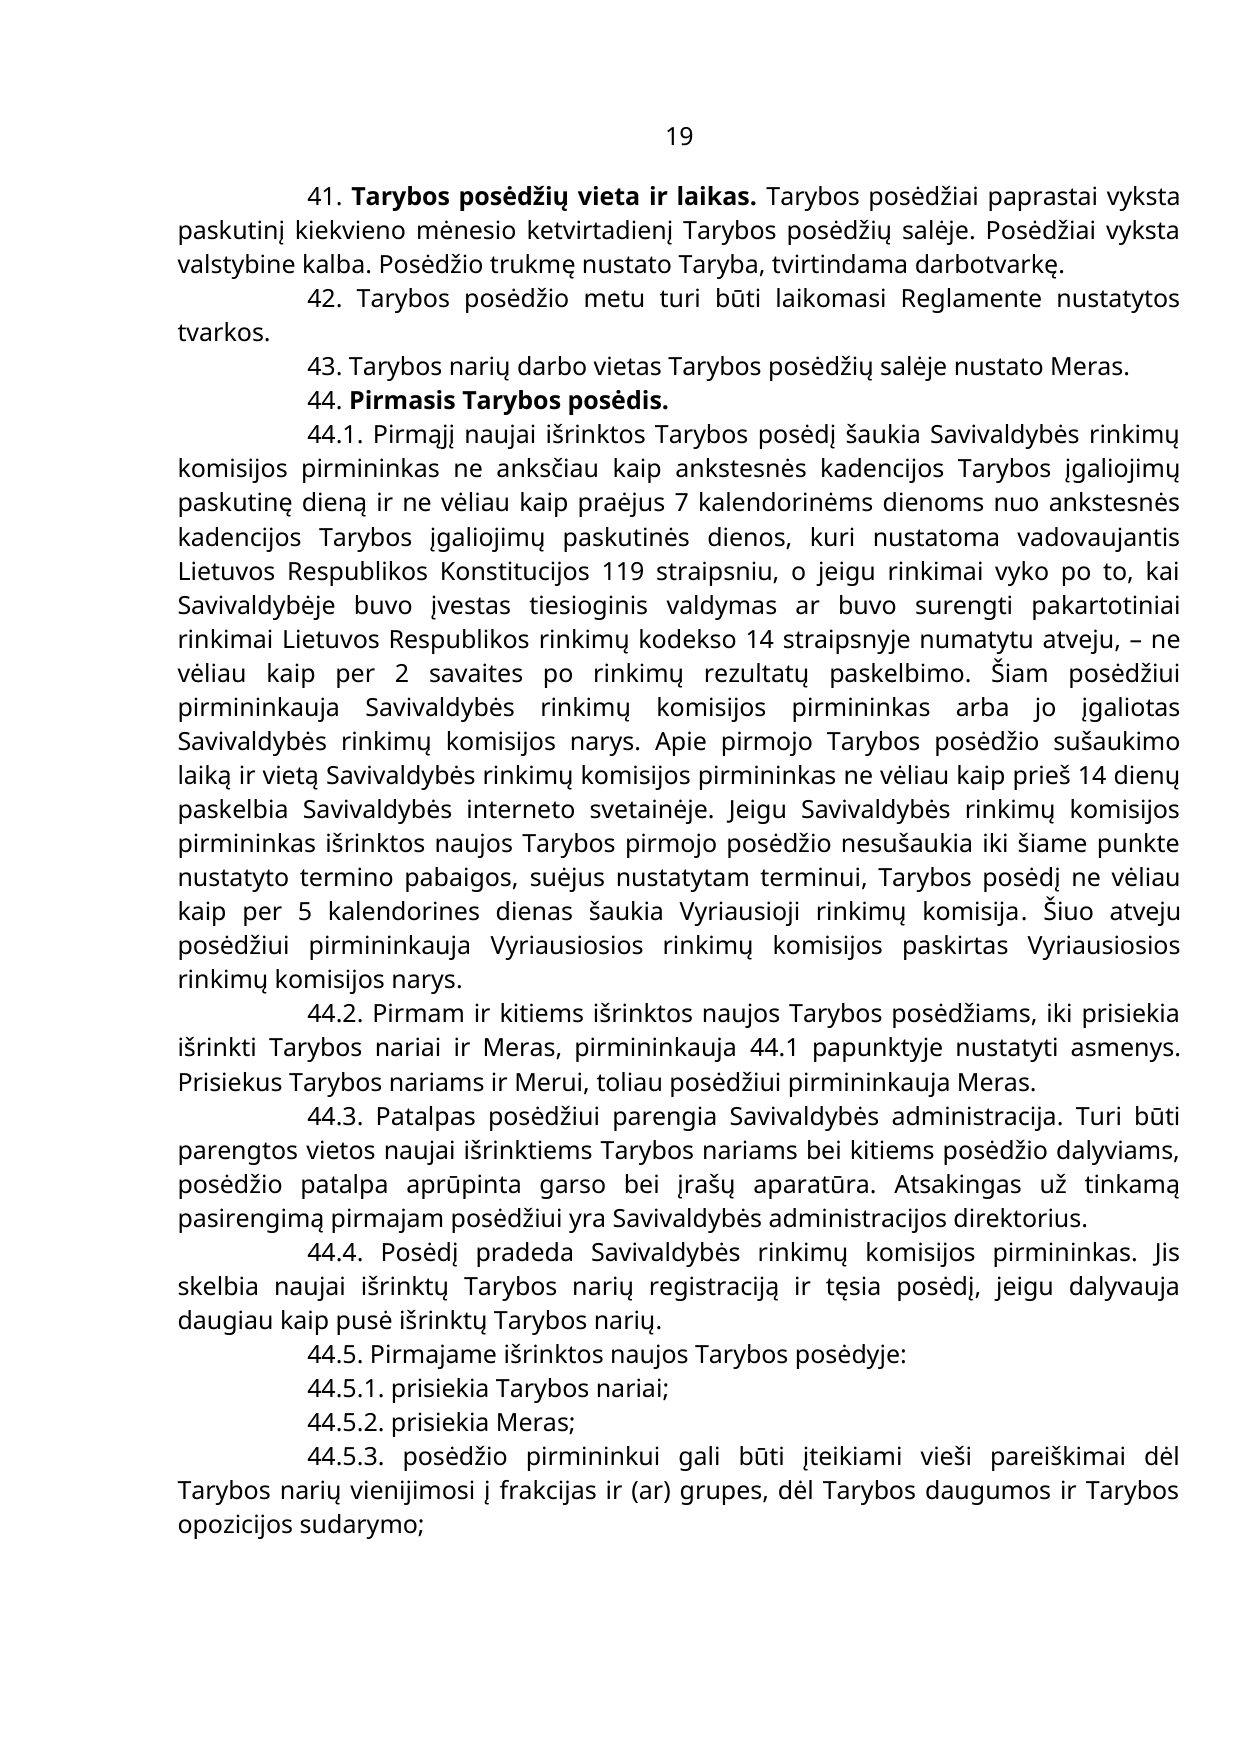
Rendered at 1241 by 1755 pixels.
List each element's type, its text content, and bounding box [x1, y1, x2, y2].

text 44.4. Posėdį pradeda Savivaldybės rinkimų komisijos pirmininkas. Jis skelbia naujai išrinktų Tarybos narių registraciją ir tęsia posėdį, jeigu dalyvauja daugiau kaip pusė išrinktų Tarybos narių. [177, 1234, 1181, 1337]
text 43. Tarybos narių darbo vietas Tarybos posėdžių salėje nustato Meras. [177, 349, 1181, 383]
text 44.3. Patalpas posėdžiui parengia Savivaldybės administracija. Turi būti parengtos vietos naujai išrinktiems Tarybos nariams bei kitiems posėdžio dalyviams, posėdžio patalpa aprūpinta garso bei įrašų aparatūra. Atsakingas už tinkamą pasirengimą pirmajam posėdžiui yra Savivaldybės administracijos direktorius. [177, 1098, 1181, 1234]
text 44.5.3. posėdžio pirmininkui gali būti įteikiami vieši pareiškimai dėl Tarybos narių vienijimosi į frakcijas ir (ar) grupes, dėl Tarybos daugumos ir Tarybos opozicijos sudarymo; [177, 1439, 1181, 1541]
text 44.5.1. prisiekia Tarybos nariai; [177, 1371, 1181, 1405]
text 44.5.2. prisiekia Meras; [177, 1405, 1181, 1439]
text 42. Tarybos posėdžio metu turi būti laikomasi Reglamente nustatytos tvarkos. [177, 281, 1181, 349]
text 44.1. Pirmąjį naujai išrinktos Tarybos posėdį šaukia Savivaldybės rinkimų komisijos pirmininkas ne anksčiau kaip ankstesnės kadencijos Tarybos įgaliojimų paskutinę dieną ir ne vėliau kaip praėjus 7 kalendorinėms dienoms nuo ankstesnės kadencijos Tarybos įgaliojimų paskutinės dienos, kuri nustatoma vadovaujantis Lietuvos Respublikos Konstitucijos 119 straipsniu, o jeigu rinkimai vyko po to, kai Savivaldybėje buvo įvestas tiesioginis valdymas ar buvo surengti pakartotiniai rinkimai Lietuvos Respublikos rinkimų kodekso 14 straipsnyje numatytu atveju, – ne vėliau kaip per 2 savaites po rinkimų rezultatų paskelbimo. Šiam posėdžiui pirmininkauja Savivaldybės rinkimų komisijos pirmininkas arba jo įgaliotas Savivaldybės rinkimų komisijos narys. Apie pirmojo Tarybos posėdžio sušaukimo laiką ir vietą Savivaldybės rinkimų komisijos pirmininkas ne vėliau kaip prieš 14 dienų paskelbia Savivaldybės interneto svetainėje. Jeigu Savivaldybės rinkimų komisijos pirmininkas išrinktos naujos Tarybos pirmojo posėdžio nesušaukia iki šiame punkte nustatyto termino pabaigos, suėjus nustatytam terminui, Tarybos posėdį ne vėliau kaip per 5 kalendorines dienas šaukia Vyriausioji rinkimų komisija. Šiuo atveju posėdžiui pirmininkauja Vyriausiosios rinkimų komisijos paskirtas Vyriausiosios rinkimų komisijos narys. [177, 417, 1181, 996]
text 44.2. Pirmam ir kitiems išrinktos naujos Tarybos posėdžiams, iki prisiekia išrinkti Tarybos nariai ir Meras, pirmininkauja 44.1 papunktyje nustatyti asmenys. Prisiekus Tarybos nariams ir Merui, toliau posėdžiui pirmininkauja Meras. [177, 996, 1181, 1098]
text 44.5. Pirmajame išrinktos naujos Tarybos posėdyje: [177, 1337, 1181, 1371]
text 41. Tarybos posėdžių vieta ir laikas. Tarybos posėdžiai paprastai vyksta paskutinį kiekvieno mėnesio ketvirtadienį Tarybos posėdžių salėje. Posėdžiai vyksta valstybine kalba. Posėdžio trukmę nustato Taryba, tvirtindama darbotvarkę. [177, 178, 1181, 281]
text 44. Pirmasis Tarybos posėdis. [177, 383, 1181, 417]
